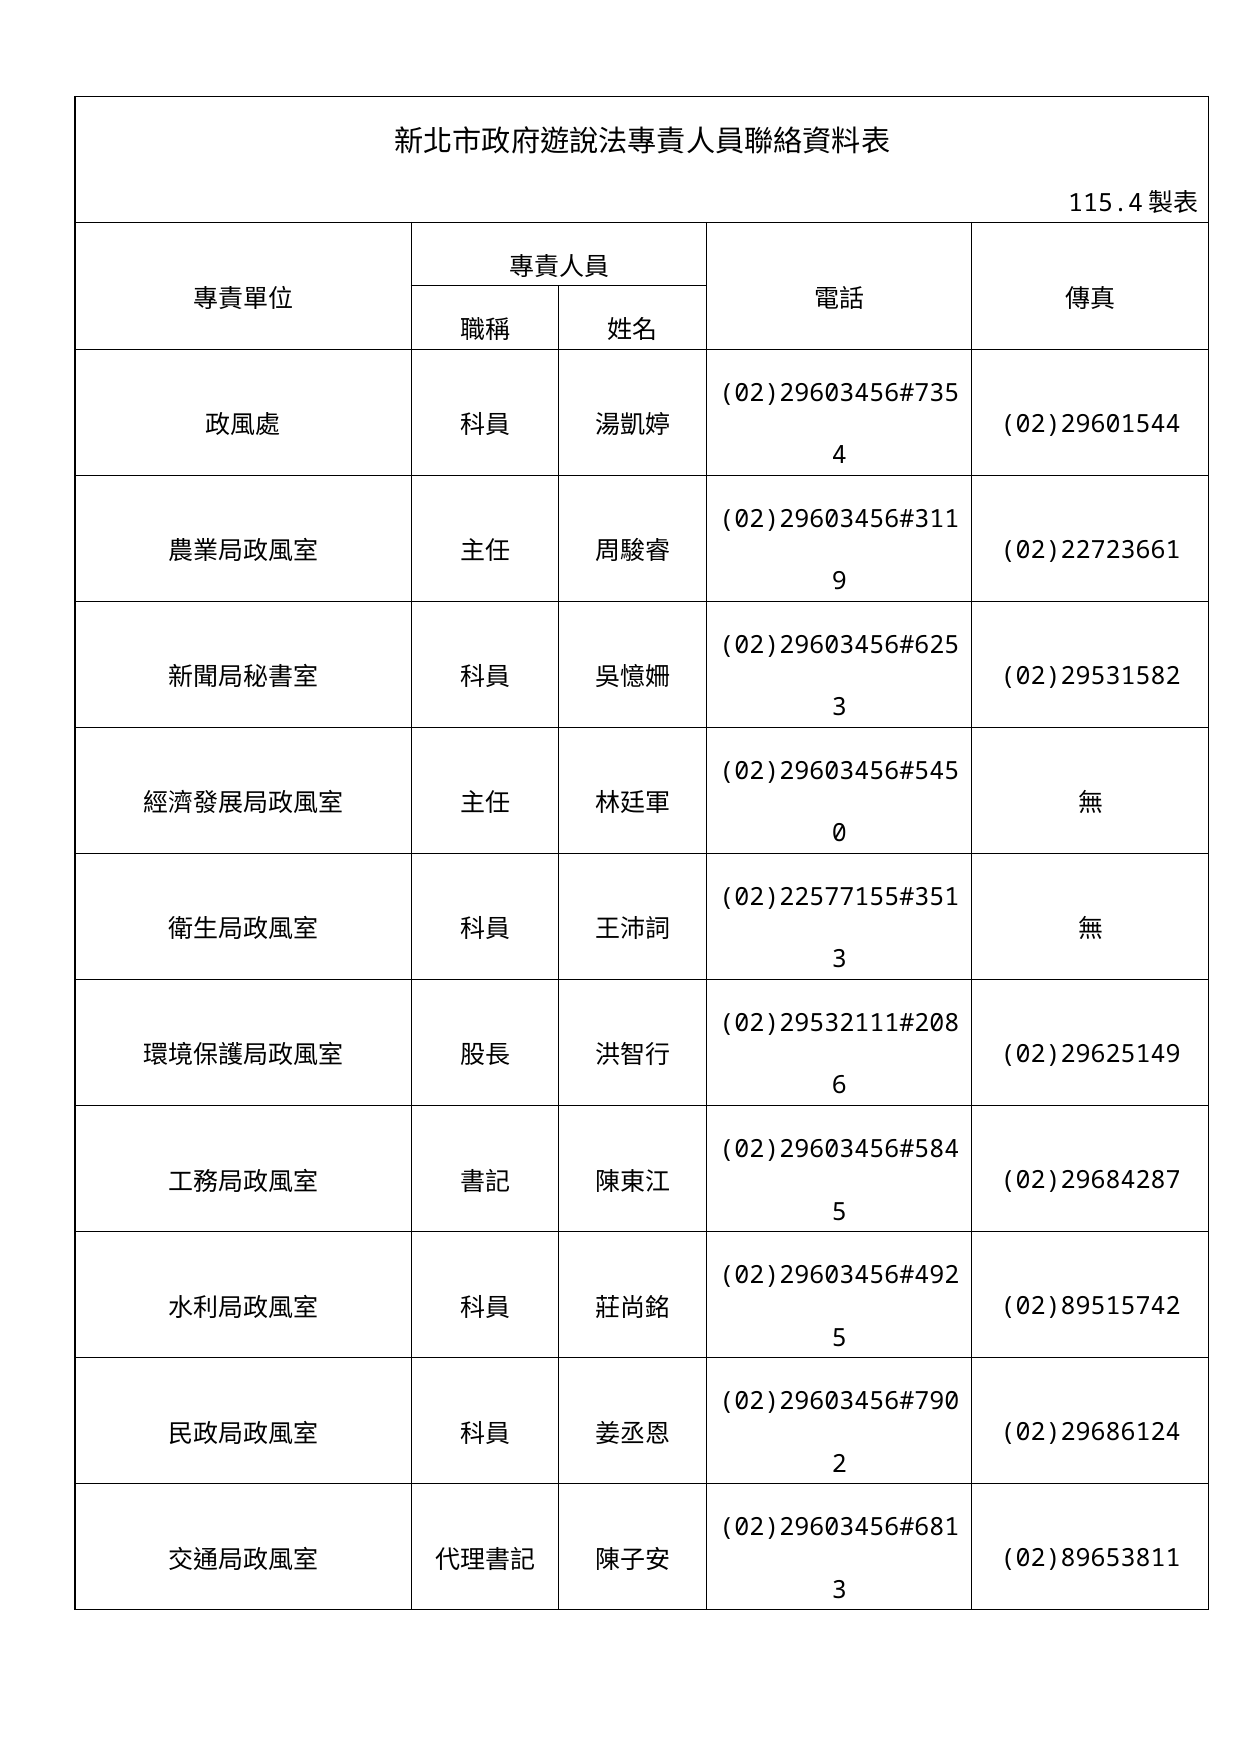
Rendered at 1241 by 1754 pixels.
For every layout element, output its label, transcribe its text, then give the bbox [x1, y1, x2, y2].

table_cell 主任 [412, 728, 558, 853]
table_cell 交通局政風室 [76, 1484, 411, 1609]
table_cell (02)29625149 [972, 980, 1208, 1105]
table_cell 科員 [412, 1232, 558, 1357]
table_cell 環境保護局政風室 [76, 980, 411, 1105]
table_cell 王沛詞 [559, 854, 706, 979]
table_cell 民政局政風室 [76, 1358, 411, 1483]
table_cell (02)29603456#6813 [707, 1484, 971, 1609]
table_cell (02)89515742 [972, 1232, 1208, 1357]
table_cell 周駿睿 [559, 476, 706, 601]
table_cell 吳憶姍 [559, 602, 706, 727]
table_cell 科員 [412, 602, 558, 727]
table_cell 科員 [412, 1358, 558, 1483]
table_cell 姜丞恩 [559, 1358, 706, 1483]
table_cell 無 [972, 728, 1208, 853]
table_cell (02)29601544 [972, 350, 1208, 475]
table_cell 農業局政風室 [76, 476, 411, 601]
table_cell 科員 [412, 854, 558, 979]
table_cell 書記 [412, 1106, 558, 1231]
table_cell 代理書記 [412, 1484, 558, 1609]
table_cell (02)29603456#3119 [707, 476, 971, 601]
table_cell 股長 [412, 980, 558, 1105]
table_cell (02)29603456#5845 [707, 1106, 971, 1231]
table_cell 無 [972, 854, 1208, 979]
table_cell (02)29684287 [972, 1106, 1208, 1231]
table_cell 政風處 [76, 350, 411, 475]
table_cell (02)29603456#4925 [707, 1232, 971, 1357]
table_cell (02)29686124 [972, 1358, 1208, 1483]
table_cell (02)22577155#3513 [707, 854, 971, 979]
table_cell 姓名 [559, 286, 706, 349]
table_cell 水利局政風室 [76, 1232, 411, 1357]
table_cell (02)89653811 [972, 1484, 1208, 1609]
table_cell 陳東江 [559, 1106, 706, 1231]
table_header 新北市政府遊說法專責人員聯絡資料表 115.4製表 [76, 97, 1208, 222]
table_cell (02)29603456#7902 [707, 1358, 971, 1483]
table_cell 經濟發展局政風室 [76, 728, 411, 853]
table_cell (02)29532111#2086 [707, 980, 971, 1105]
table_cell 新聞局秘書室 [76, 602, 411, 727]
table_cell 洪智行 [559, 980, 706, 1105]
table_cell 電話 [707, 223, 971, 349]
table_cell 衛生局政風室 [76, 854, 411, 979]
table_cell 陳子安 [559, 1484, 706, 1609]
table_cell 工務局政風室 [76, 1106, 411, 1231]
table_cell (02)22723661 [972, 476, 1208, 601]
table_cell 職稱 [412, 286, 558, 349]
table_cell 科員 [412, 350, 558, 475]
table_cell 專責人員 [412, 223, 706, 285]
table_cell (02)29603456#7354 [707, 350, 971, 475]
table_cell 傳真 [972, 223, 1208, 349]
table_cell 林廷軍 [559, 728, 706, 853]
table_cell 莊尚銘 [559, 1232, 706, 1357]
table_cell 專責單位 [76, 223, 411, 349]
table_cell (02)29603456#6253 [707, 602, 971, 727]
table_cell (02)29531582 [972, 602, 1208, 727]
table_cell (02)29603456#5450 [707, 728, 971, 853]
table_cell 湯凱婷 [559, 350, 706, 475]
table_cell 主任 [412, 476, 558, 601]
